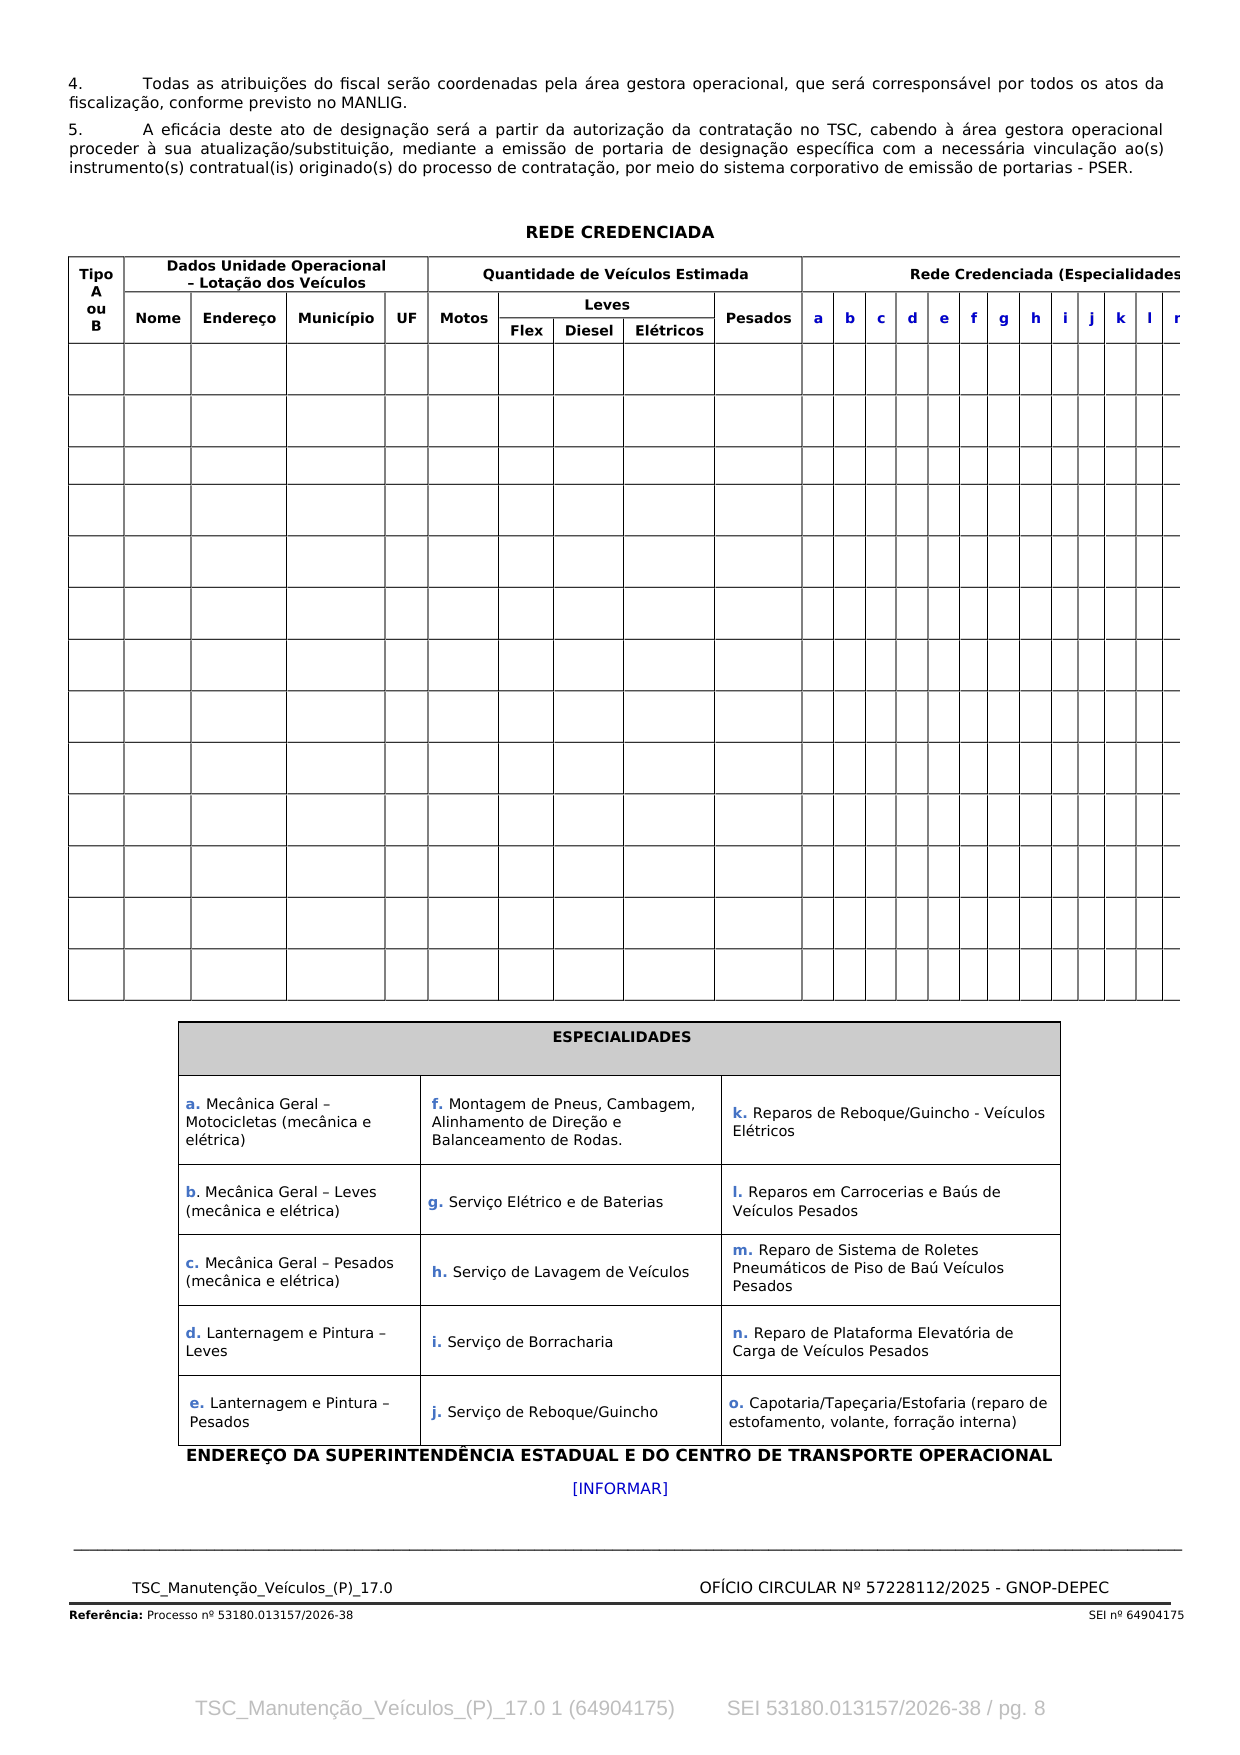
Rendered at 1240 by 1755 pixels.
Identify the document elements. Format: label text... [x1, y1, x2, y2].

text REDE CREDENCIADA [69, 222, 1171, 242]
table_header ESPECIALIDADES [420, 1023, 721, 1075]
table_cell a. Mecânica Geral – Motocicletas (mecânica e elétrica) [179, 1076, 420, 1164]
table_cell b. Mecânica Geral – Leves (mecânica e elétrica) [179, 1165, 420, 1234]
text Referência: Processo nº 53180.013157/2026-38 SEI nº 64904175 [69, 1608, 1185, 1622]
table_cell h. Serviço de Lavagem de Veículos [421, 1235, 721, 1305]
text ______________________________________________________________________________________________________________________________________________ [74, 1532, 1185, 1551]
table_cell n. Reparo de Plataforma Elevatória de Carga de Veículos Pesados [722, 1306, 1060, 1375]
table_cell i. Serviço de Borracharia [421, 1306, 721, 1375]
text [INFORMAR] [69, 1479, 1171, 1498]
table_header [179, 1023, 420, 1075]
table_cell k. Reparos de Reboque/Guincho - Veículos Elétricos [722, 1076, 1060, 1164]
table_cell l. Reparos em Carrocerias e Baús de Veículos Pesados [722, 1165, 1060, 1234]
table_cell j. Serviço de Reboque/Guincho [421, 1376, 721, 1445]
table_cell e. Lanternagem e Pintura – Pesados [179, 1376, 420, 1445]
table_cell f. Montagem de Pneus, Cambagem, Alinhamento de Direção e Balanceamento de Rodas. [421, 1076, 721, 1164]
table_cell m. Reparo de Sistema de Roletes Pneumáticos de Piso de Baú Veículos Pesados [722, 1235, 1060, 1305]
table_cell o. Capotaria/Tapeçaria/Estofaria (reparo de estofamento, volante, forração interna) [722, 1376, 1060, 1445]
list A eficácia deste ato de designação será a partir da autorização da contratação no TSC, cabendo à área gestora operacional proceder à sua atualização/substituição, mediante a emissão de portaria de designação específica com a necessária vinculação ao(s) instrumento(s) contratual(is) originado(s) do processo de contratação, por meio do sistema corporativo de emissão de portarias - PSER. [68, 121, 1166, 177]
table_header [721, 1023, 1060, 1075]
table_cell c. Mecânica Geral – Pesados (mecânica e elétrica) [179, 1235, 420, 1305]
text TSC_Manutenção_Veículos_(P)_17.0 OFÍCIO CIRCULAR Nº 57228112/2025 - GNOP-DEPEC [69, 1571, 1185, 1599]
table_cell d. Lanternagem e Pintura – Leves [179, 1306, 420, 1375]
text ENDEREÇO DA SUPERINTENDÊNCIA ESTADUAL E DO CENTRO DE TRANSPORTE OPERACIONAL [69, 1446, 1170, 1466]
list Todas as atribuições do fiscal serão coordenadas pela área gestora operacional, que será corresponsável por todos os atos da fiscalização, conforme previsto no MANLIG. [68, 75, 1166, 112]
table_cell g. Serviço Elétrico e de Baterias [421, 1165, 721, 1234]
